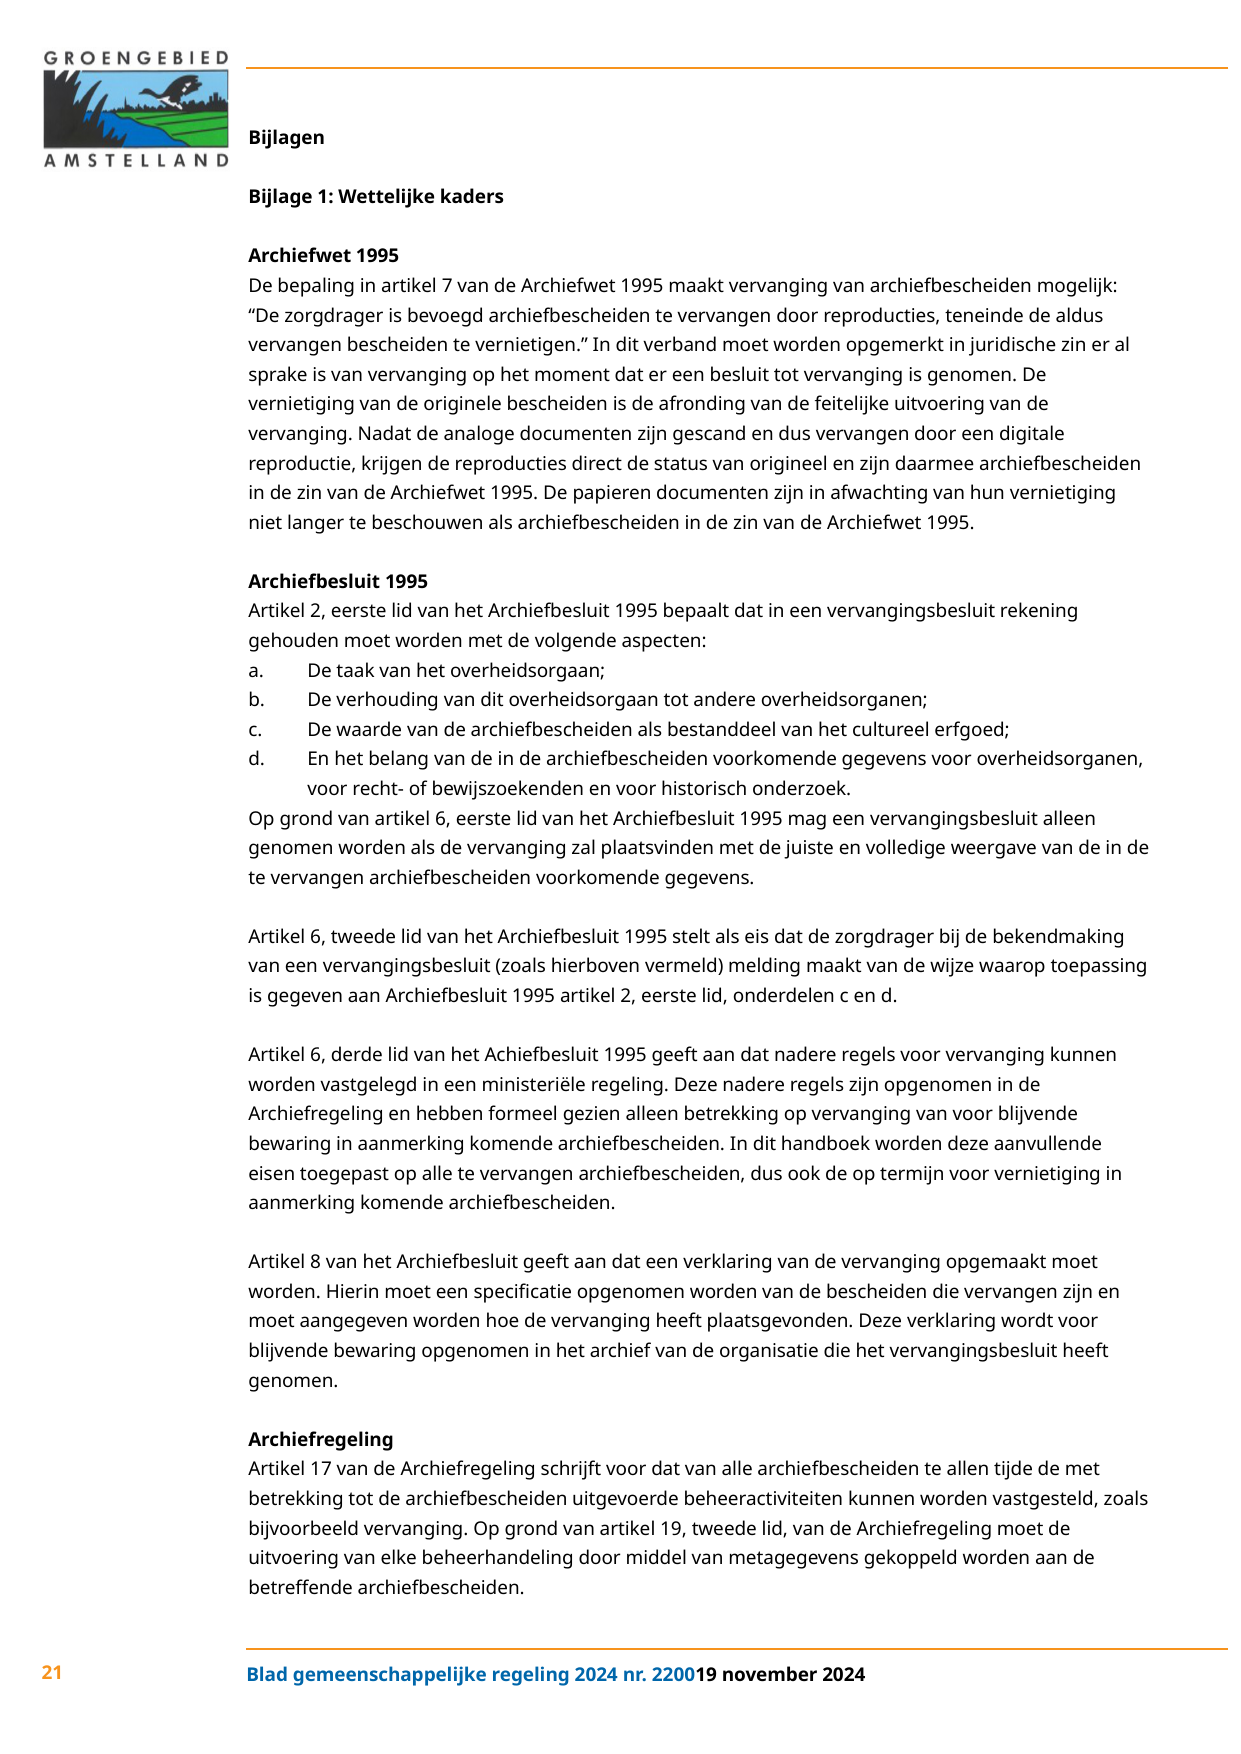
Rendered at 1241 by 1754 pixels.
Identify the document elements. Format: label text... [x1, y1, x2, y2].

text Artikel 8 van het Archiefbesluit geeft aan dat een verklaring van de vervanging opgemaakt moet worden. Hierin moet een specificatie opgenomen worden van de bescheiden die vervangen zijn en moet aangegeven worden hoe de vervanging heeft plaatsgevonden. Deze verklaring wordt voor blijvende bewaring opgenomen in het archief van de organisatie die het vervangingsbesluit heeft genomen. [248, 1248, 1152, 1393]
text Artikel 17 van de Archiefregeling schrijft voor dat van alle archiefbescheiden te allen tijde de met betrekking tot de archiefbescheiden uitgevoerde beheeractiviteiten kunnen worden vastgesteld, zoals bijvoorbeeld vervanging. Op grond van artikel 19, tweede lid, van de Archiefregeling moet de uitvoering van elke beheerhandeling door middel van metagegevens gekoppeld worden aan de betreffende archiefbescheiden. [248, 1456, 1152, 1600]
text Archiefwet 1995 [248, 243, 1152, 268]
text Artikel 2, eerste lid van het Archiefbesluit 1995 bepaalt dat in een vervangingsbesluit rekening gehouden moet worden met de volgende aspecten: [248, 598, 1152, 653]
list De waarde van de archiefbescheiden als bestanddeel van het cultureel erfgoed; [248, 716, 1152, 742]
text Bijlagen [248, 124, 1152, 150]
text Artikel 6, derde lid van het Achiefbesluit 1995 geeft aan dat nadere regels voor vervanging kunnen worden vastgelegd in een ministeriële regeling. Deze nadere regels zijn opgenomen in de Archiefregeling en hebben formeel gezien alleen betrekking op vervanging van voor blijvende bewaring in aanmerking komende archiefbescheiden. In dit handboek worden deze aanvullende eisen toegepast op alle te vervangen archiefbescheiden, dus ook de op termijn voor vernietiging in aanmerking komende archiefbescheiden. [248, 1041, 1152, 1215]
text Artikel 6, tweede lid van het Archiefbesluit 1995 stelt als eis dat de zorgdrager bij de bekendmaking van een vervangingsbesluit (zoals hierboven vermeld) melding maakt van de wijze waarop toepassing is gegeven aan Archiefbesluit 1995 artikel 2, eerste lid, onderdelen c en d. [248, 923, 1152, 1008]
picture [41, 47, 231, 172]
text Archiefregeling [248, 1426, 1152, 1452]
list De verhouding van dit overheidsorgaan tot andere overheidsorganen; [248, 686, 1152, 712]
list De taak van het overheidsorgaan; [248, 657, 1152, 683]
text Op grond van artikel 6, eerste lid van het Archiefbesluit 1995 mag een vervangingsbesluit alleen genomen worden als de vervanging zal plaatsvinden met de juiste en volledige weergave van de in de te vervangen archiefbescheiden voorkomende gegevens. [248, 805, 1152, 890]
text Archiefbesluit 1995 [248, 568, 1152, 594]
text De bepaling in artikel 7 van de Archiefwet 1995 maakt vervanging van archiefbescheiden mogelijk: “De zorgdrager is bevoegd archiefbescheiden te vervangen door reproducties, teneinde de aldus vervangen bescheiden te vernietigen.” In dit verband moet worden opgemerkt in juridische zin er al sprake is van vervanging op het moment dat er een besluit tot vervanging is genomen. De vernietiging van de originele bescheiden is de afronding van de feitelijke uitvoering van de vervanging. Nadat de analoge documenten zijn gescand en dus vervangen door een digitale reproductie, krijgen de reproducties direct de status van origineel en zijn daarmee archiefbescheiden in de zin van de Archiefwet 1995. De papieren documenten zijn in afwachting van hun vernietiging niet langer te beschouwen als archiefbescheiden in de zin van de Archiefwet 1995. [248, 272, 1152, 535]
text Bijlage 1: Wettelijke kaders [248, 183, 1152, 209]
list En het belang van de in de archiefbescheiden voorkomende gegevens voor overheidsorganen, voor recht- of bewijszoekenden en voor historisch onderzoek. [248, 746, 1152, 801]
